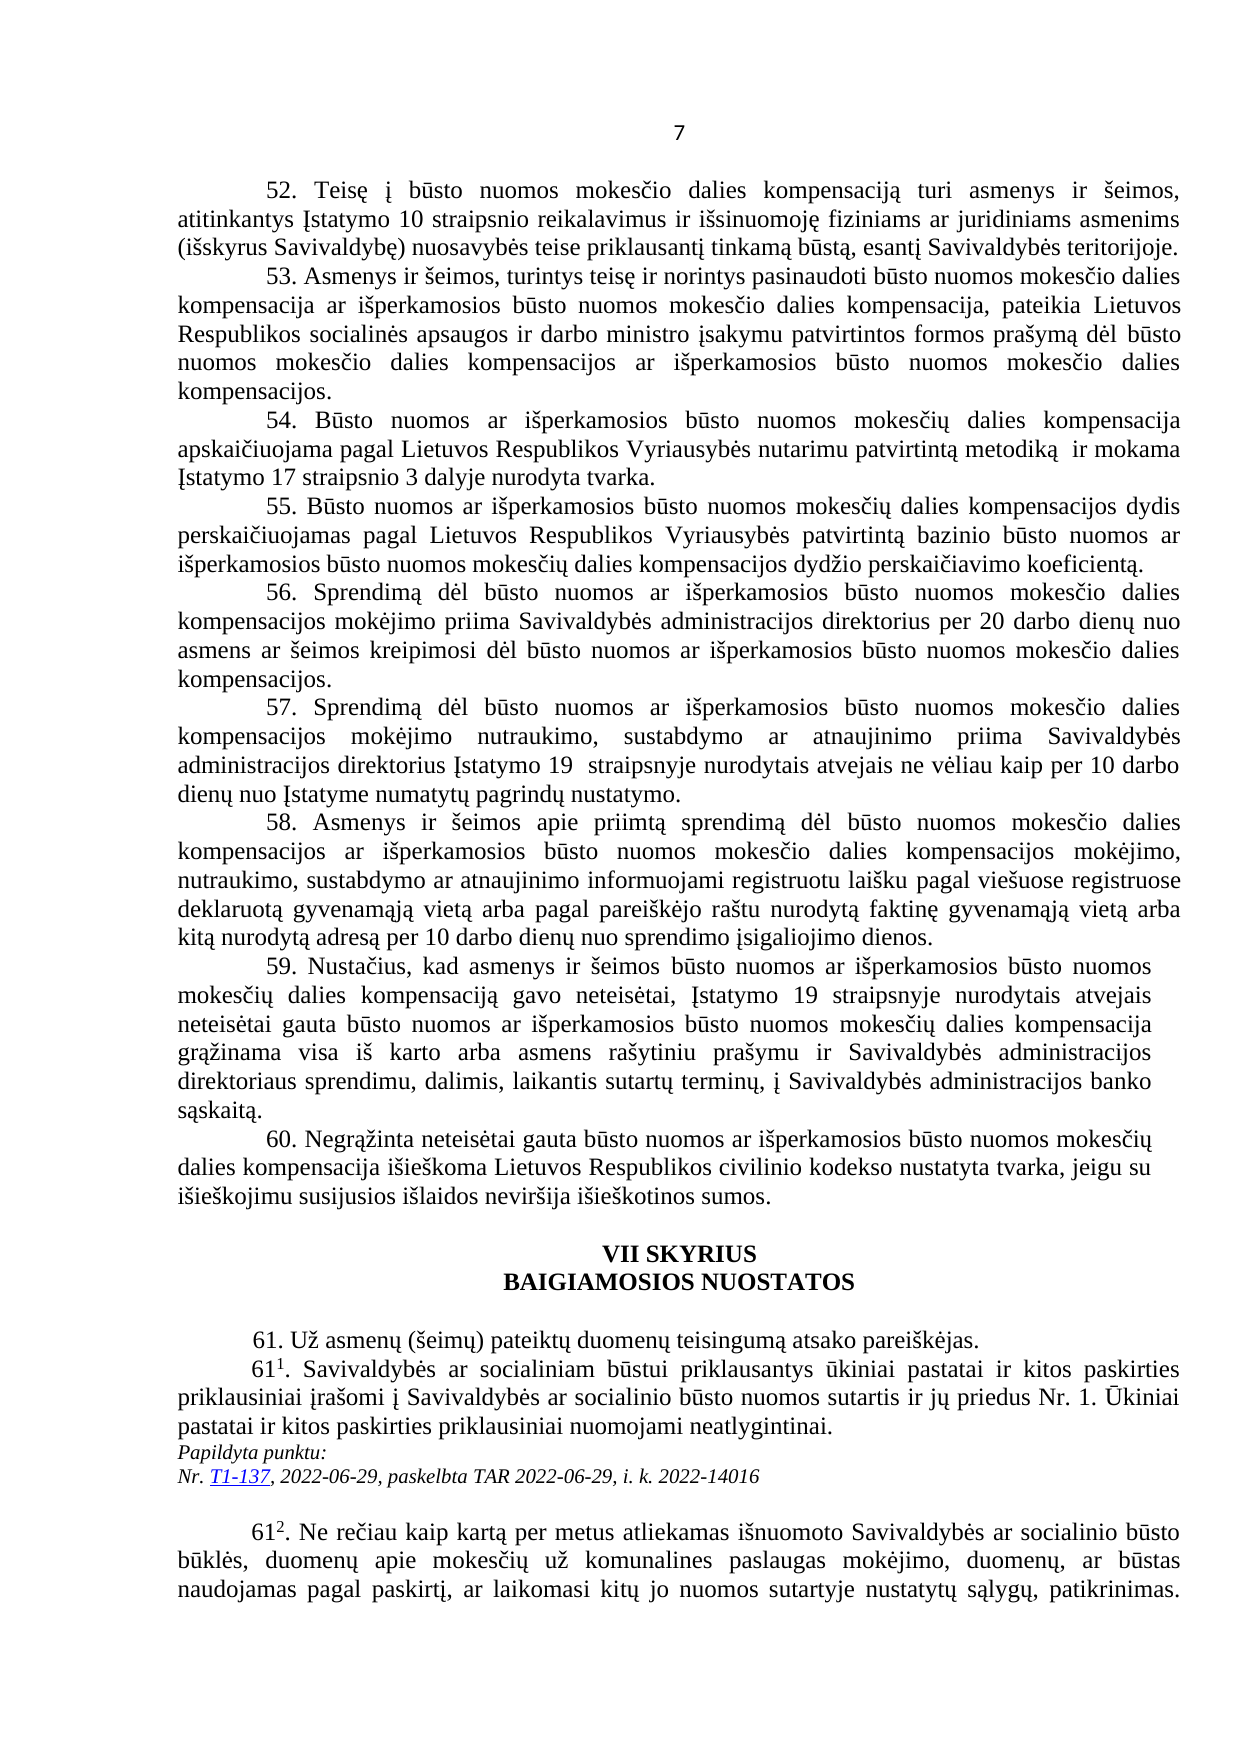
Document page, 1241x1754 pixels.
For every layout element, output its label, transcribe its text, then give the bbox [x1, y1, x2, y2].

text 56. Sprendimą dėl būsto nuomos ar išperkamosios būsto nuomos mokesčio dalies kompensacijos mokėjimo priima Savivaldybės administracijos direktorius per 20 darbo dienų nuo asmens ar šeimos kreipimosi dėl būsto nuomos ar išperkamosios būsto nuomos mokesčio dalies kompensacijos. [177, 577, 1181, 692]
text 54. Būsto nuomos ar išperkamosios būsto nuomos mokesčių dalies kompensacija apskaičiuojama pagal Lietuvos Respublikos Vyriausybės nutarimu patvirtintą metodiką ir mokama Įstatymo 17 straipsnio 3 dalyje nurodyta tvarka. [177, 405, 1181, 491]
text 60. Negrąžinta neteisėtai gauta būsto nuomos ar išperkamosios būsto nuomos mokesčių dalies kompensacija išieškoma Lietuvos Respublikos civilinio kodekso nustatyta tvarka, jeigu su išieškojimu susijusios išlaidos neviršija išieškotinos sumos. [177, 1124, 1152, 1210]
text VII SKYRIUS [177, 1239, 1181, 1267]
text BAIGIAMOSIOS NUOSTATOS [177, 1267, 1181, 1296]
text 57. Sprendimą dėl būsto nuomos ar išperkamosios būsto nuomos mokesčio dalies kompensacijos mokėjimo nutraukimo, sustabdymo ar atnaujinimo priima Savivaldybės administracijos direktorius Įstatymo 19 straipsnyje nurodytais atvejais ne vėliau kaip per 10 darbo dienų nuo Įstatyme numatytų pagrindų nustatymo. [177, 692, 1181, 807]
text 52. Teisę į būsto nuomos mokesčio dalies kompensaciją turi asmenys ir šeimos, atitinkantys Įstatymo 10 straipsnio reikalavimus ir išsinuomoję fiziniams ar juridiniams asmenims (išskyrus Savivaldybę) nuosavybės teise priklausantį tinkamą būstą, esantį Savivaldybės teritorijoje. [177, 175, 1181, 261]
text 61. Už asmenų (šeimų) pateiktų duomenų teisingumą atsako pareiškėjas. [177, 1325, 1181, 1354]
text 55. Būsto nuomos ar išperkamosios būsto nuomos mokesčių dalies kompensacijos dydis perskaičiuojamas pagal Lietuvos Respublikos Vyriausybės patvirtintą bazinio būsto nuomos ar išperkamosios būsto nuomos mokesčių dalies kompensacijos dydžio perskaičiavimo koeficientą. [177, 491, 1181, 577]
text 59. Nustačius, kad asmenys ir šeimos būsto nuomos ar išperkamosios būsto nuomos mokesčių dalies kompensaciją gavo neteisėtai, Įstatymo 19 straipsnyje nurodytais atvejais neteisėtai gauta būsto nuomos ar išperkamosios būsto nuomos mokesčių dalies kompensacija grąžinama visa iš karto arba asmens rašytiniu prašymu ir Savivaldybės administracijos direktoriaus sprendimu, dalimis, laikantis sutartų terminų, į Savivaldybės administracijos banko sąskaitą. [177, 951, 1152, 1124]
text 612. Ne rečiau kaip kartą per metus atliekamas išnuomoto Savivaldybės ar socialinio būsto būklės, duomenų apie mokesčių už komunalines paslaugas mokėjimo, duomenų, ar būstas naudojamas pagal paskirtį, ar laikomasi kitų jo nuomos sutartyje nustatytų sąlygų, patikrinimas. [177, 1517, 1181, 1603]
text 53. Asmenys ir šeimos, turintys teisę ir norintys pasinaudoti būsto nuomos mokesčio dalies kompensacija ar išperkamosios būsto nuomos mokesčio dalies kompensacija, pateikia Lietuvos Respublikos socialinės apsaugos ir darbo ministro įsakymu patvirtintos formos prašymą dėl būsto nuomos mokesčio dalies kompensacijos ar išperkamosios būsto nuomos mokesčio dalies kompensacijos. [177, 261, 1181, 405]
text 58. Asmenys ir šeimos apie priimtą sprendimą dėl būsto nuomos mokesčio dalies kompensacijos ar išperkamosios būsto nuomos mokesčio dalies kompensacijos mokėjimo, nutraukimo, sustabdymo ar atnaujinimo informuojami registruotu laišku pagal viešuose registruose deklaruotą gyvenamąją vietą arba pagal pareiškėjo raštu nurodytą faktinę gyvenamąją vietą arba kitą nurodytą adresą per 10 darbo dienų nuo sprendimo įsigaliojimo dienos. [177, 807, 1181, 951]
text Papildyta punktu: [177, 1440, 1181, 1464]
text Nr. T1-137, 2022-06-29, paskelbta TAR 2022-06-29, i. k. 2022-14016 [177, 1464, 1181, 1488]
text 611. Savivaldybės ar socialiniam būstui priklausantys ūkiniai pastatai ir kitos paskirties priklausiniai įrašomi į Savivaldybės ar socialinio būsto nuomos sutartis ir jų priedus Nr. 1. Ūkiniai pastatai ir kitos paskirties priklausiniai nuomojami neatlygintinai. [177, 1354, 1181, 1440]
